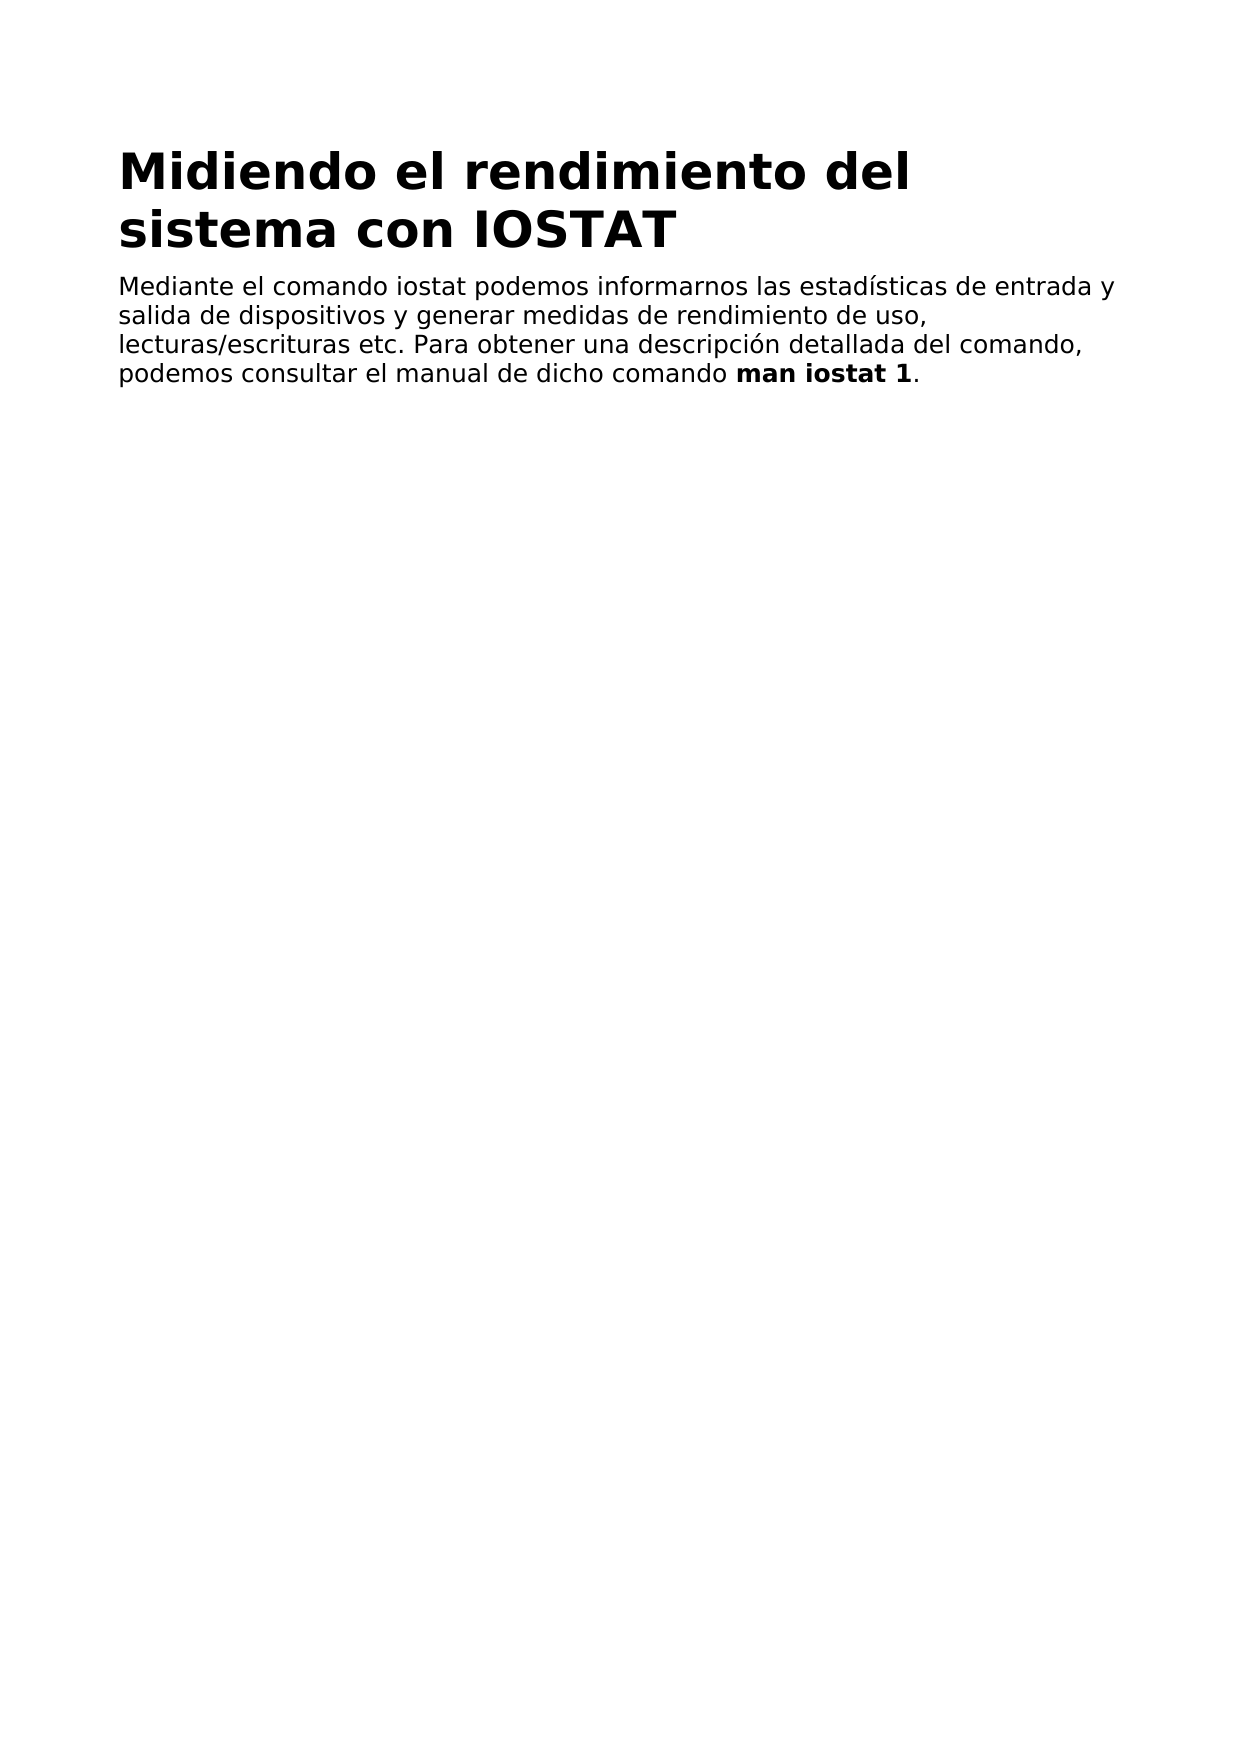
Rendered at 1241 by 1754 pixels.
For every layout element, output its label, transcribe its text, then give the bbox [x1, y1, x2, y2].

text Mediante el comando iostat podemos informarnos las estadísticas de entrada y salida de dispositivos y generar medidas de rendimiento de uso, lecturas/escrituras etc. Para obtener una descripción detallada del comando, podemos consultar el manual de dicho comando man iostat 1. [118, 272, 1122, 389]
subtitle Midiendo el rendimiento del sistema con IOSTAT [118, 143, 1122, 259]
